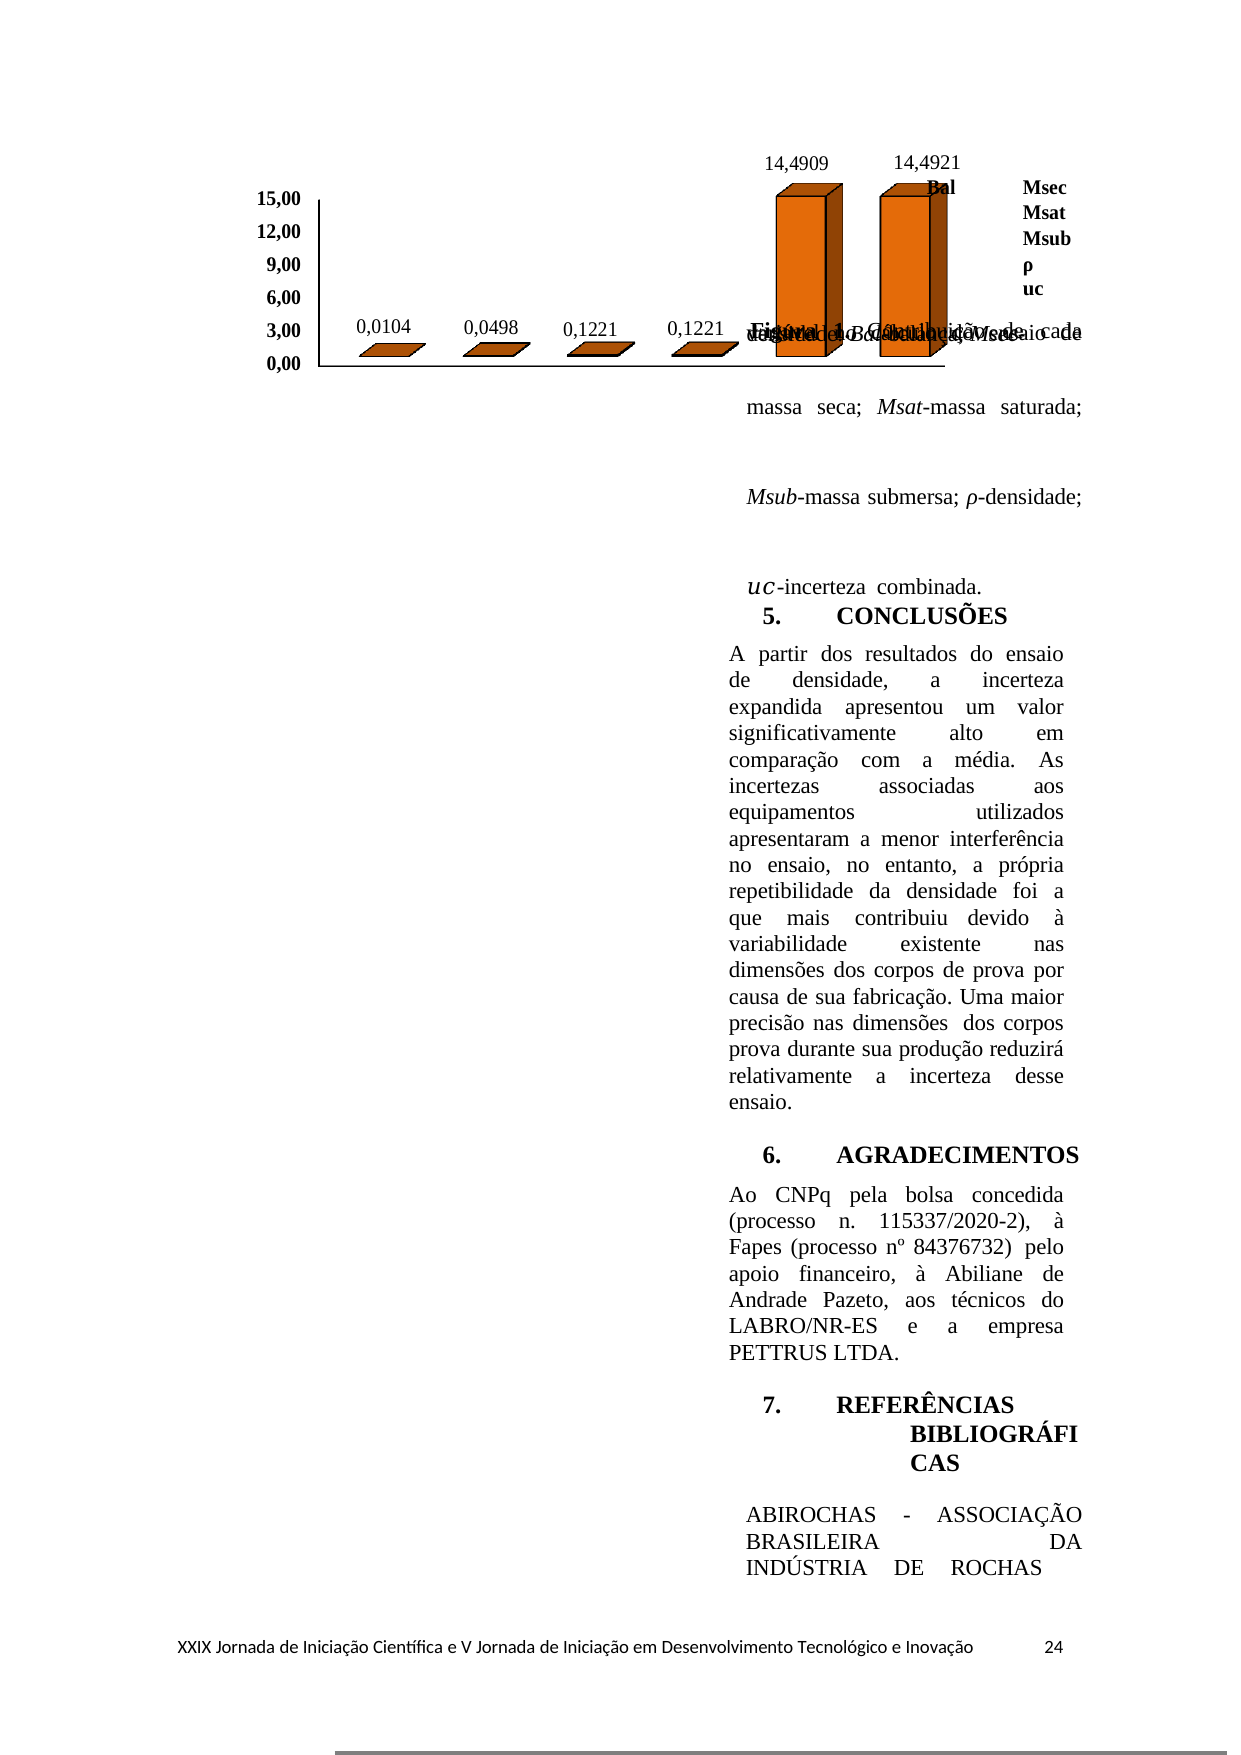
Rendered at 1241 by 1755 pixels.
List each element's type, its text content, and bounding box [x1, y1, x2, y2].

text A partir dos resultados do ensaio de densidade, a incerteza expandida apresentou um valor significativamente alto em comparação com a média. As incertezas associadas aos equipamentos utilizados apresentaram a menor interferência no ensaio, no entanto, a própria repetibilidade da densidade foi a que mais contribuiu devido à variabilidade existente nas dimensões dos corpos de prova por causa de sua fabricação. Uma maior precisão nas dimensões dos corpos prova durante sua produção reduzirá relativamente a incerteza desse ensaio. [729, 640, 1064, 1114]
text 12,00 [160, 219, 177, 243]
text Bal Msec Msat Msub ρ uc [1068, 175, 1082, 301]
text 15,00 [160, 186, 177, 210]
text 14,4909 14,4921 [1068, 150, 1082, 175]
text 6,00 [160, 285, 177, 309]
text 0,00 [160, 351, 177, 375]
list REFERÊNCIAS BIBLIOGRÁFICAS [762, 1390, 1082, 1477]
text Ao CNPq pela bolsa concedida (processo n. 115337/2020-2), à Fapes (processo nº 84376732) pelo apoio financeiro, à Abiliane de Andrade Pazeto, aos técnicos do LABRO/NR-ES e a empresa PETTRUS LTDA. [729, 1181, 1064, 1365]
list AGRADECIMENTOS [762, 1140, 1082, 1168]
text ABIROCHAS - ASSOCIAÇÃO BRASILEIRA DA INDÚSTRIA DE ROCHAS [746, 1501, 1082, 1581]
text 9,00 [160, 252, 177, 276]
text 3,00 [160, 318, 177, 342]
list CONCLUSÕES [762, 612, 1082, 628]
text massa seca; Msat-massa saturada; Msub-massa submersa; ρ-densidade; 𝑢𝑐-incerteza combinada. [746, 342, 1082, 612]
